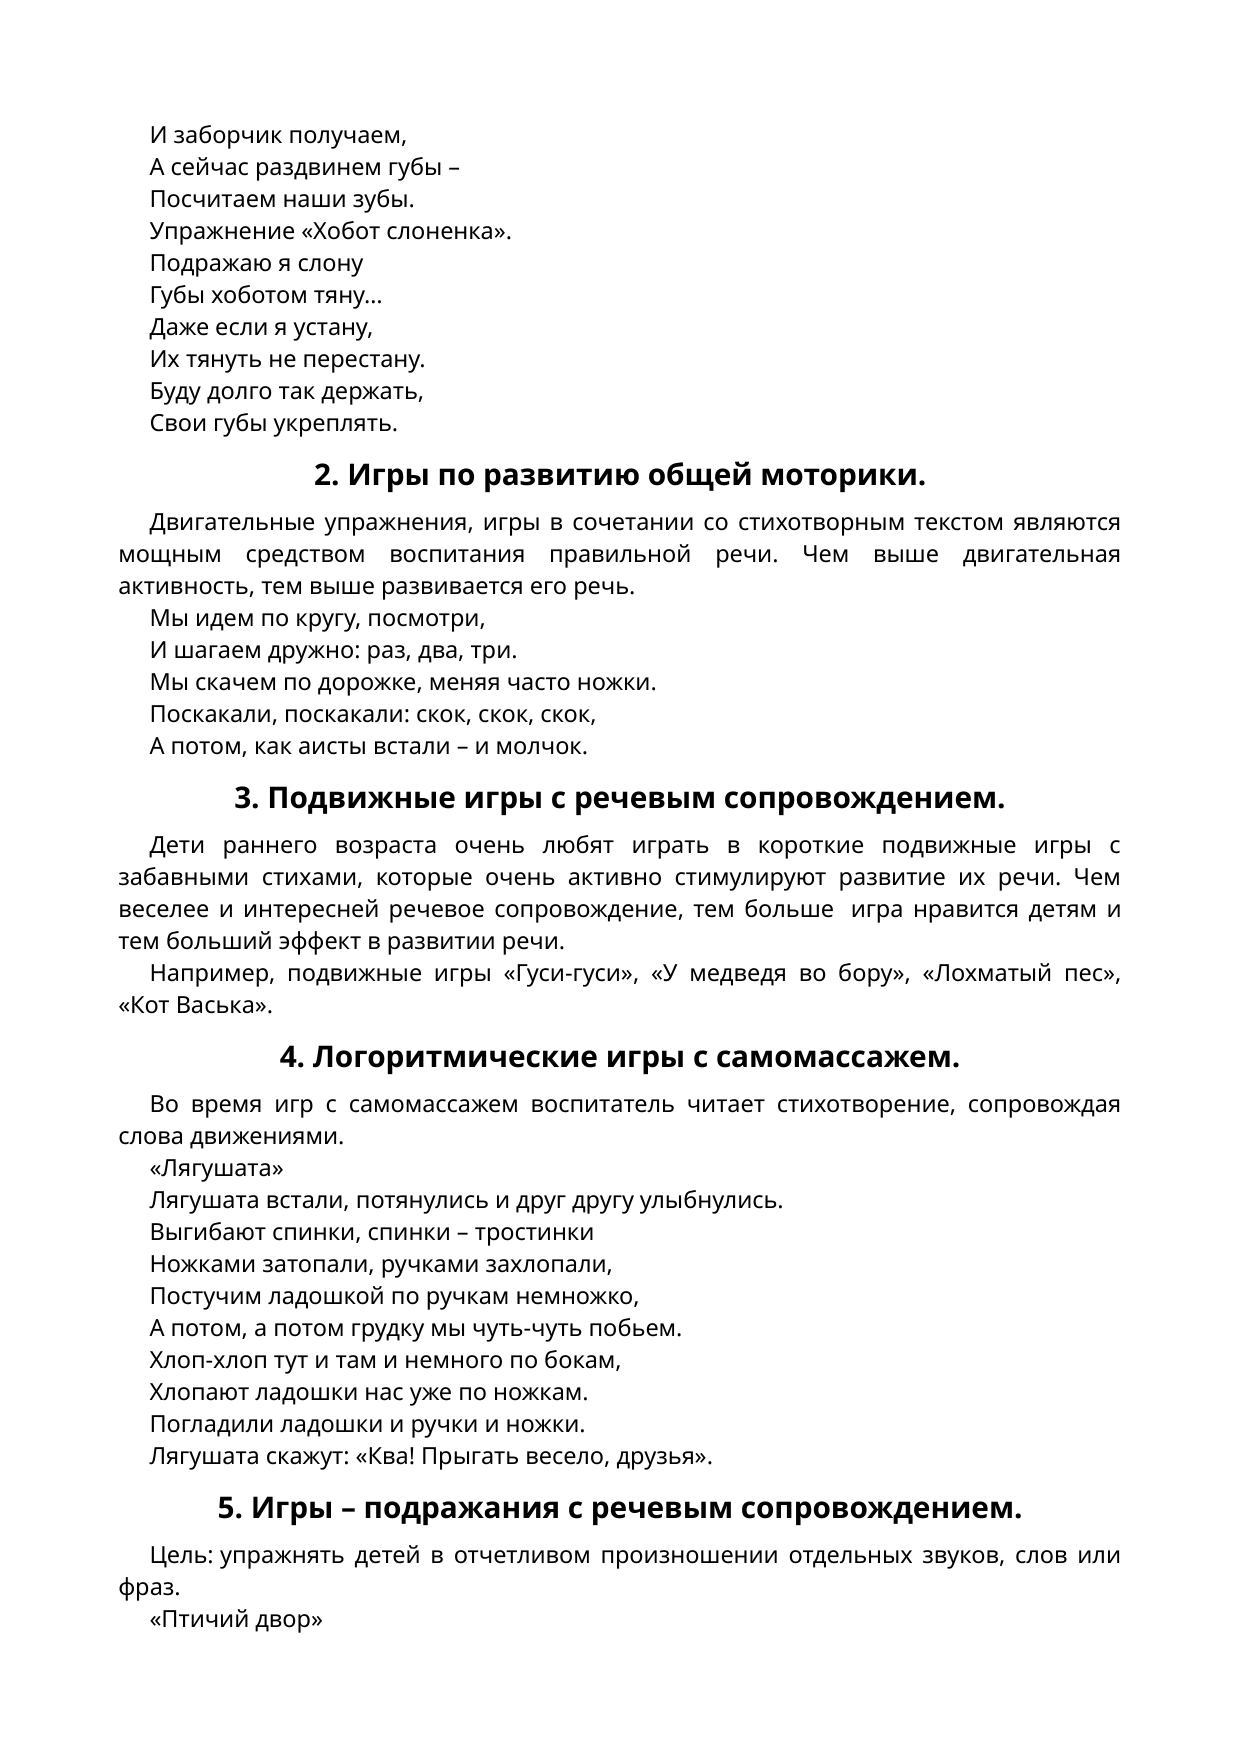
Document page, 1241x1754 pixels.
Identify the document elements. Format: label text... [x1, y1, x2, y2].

subtitle 2. Игры по развитию общей моторики. [118, 453, 1122, 494]
text Мы идем по кругу, посмотри, [118, 601, 1122, 633]
text Губы хоботом тяну… [118, 278, 1122, 310]
text И заборчик получаем, [118, 118, 1122, 150]
text Посчитаем наши зубы. [118, 182, 1122, 214]
text Постучим ладошкой по ручкам немножко, [118, 1279, 1122, 1311]
text Цель: упражнять детей в отчетливом произношении отдельных звуков, слов или фраз. [118, 1538, 1122, 1602]
text Даже если я устану, [118, 310, 1122, 342]
text Лягушата скажут: «Ква! Прыгать весело, друзья». [118, 1439, 1122, 1471]
text Двигательные упражнения, игры в сочетании со стихотворным текстом являются мощным средством воспитания правильной речи. Чем выше двигательная активность, тем выше развивается его речь. [118, 505, 1122, 601]
subtitle 4. Логоритмические игры с самомассажем. [118, 1036, 1122, 1076]
text Например, подвижные игры «Гуси-гуси», «У медведя во бору», «Лохматый пес», «Кот Васька». [118, 956, 1122, 1020]
text Хлоп-хлоп тут и там и немного по бокам, [118, 1343, 1122, 1375]
text Выгибают спинки, спинки – тростинки [118, 1215, 1122, 1247]
text Упражнение «Хобот слоненка». [118, 214, 1122, 246]
text «Лягушата» [118, 1151, 1122, 1183]
text И шагаем дружно: раз, два, три. [118, 633, 1122, 665]
text А сейчас раздвинем губы – [118, 150, 1122, 182]
subtitle 3. Подвижные игры с речевым сопровождением. [118, 777, 1122, 817]
text Свои губы укреплять. [118, 406, 1122, 438]
text Подражаю я слону [118, 246, 1122, 278]
text Хлопают ладошки нас уже по ножкам. [118, 1375, 1122, 1407]
text А потом, а потом грудку мы чуть-чуть побьем. [118, 1311, 1122, 1343]
text Дети раннего возраста очень любят играть в короткие подвижные игры с забавными стихами, которые очень активно стимулируют развитие их речи. Чем веселее и интересней речевое сопровождение, тем больше игра нравится детям и тем больший эффект в развитии речи. [118, 828, 1122, 956]
text Погладили ладошки и ручки и ножки. [118, 1407, 1122, 1439]
text Лягушата встали, потянулись и друг другу улыбнулись. [118, 1183, 1122, 1215]
text «Птичий двор» [118, 1602, 1122, 1634]
text Буду долго так держать, [118, 374, 1122, 406]
text Мы скачем по дорожке, меняя часто ножки. [118, 665, 1122, 697]
text А потом, как аисты встали – и молчок. [118, 729, 1122, 761]
text Во время игр с самомассажем воспитатель читает стихотворение, сопровождая слова движениями. [118, 1087, 1122, 1151]
text Их тянуть не перестану. [118, 342, 1122, 374]
text Ножками затопали, ручками захлопали, [118, 1247, 1122, 1279]
subtitle 5. Игры – подражания с речевым сопровождением. [118, 1487, 1122, 1527]
text Поскакали, поскакали: скок, скок, скок, [118, 697, 1122, 729]
